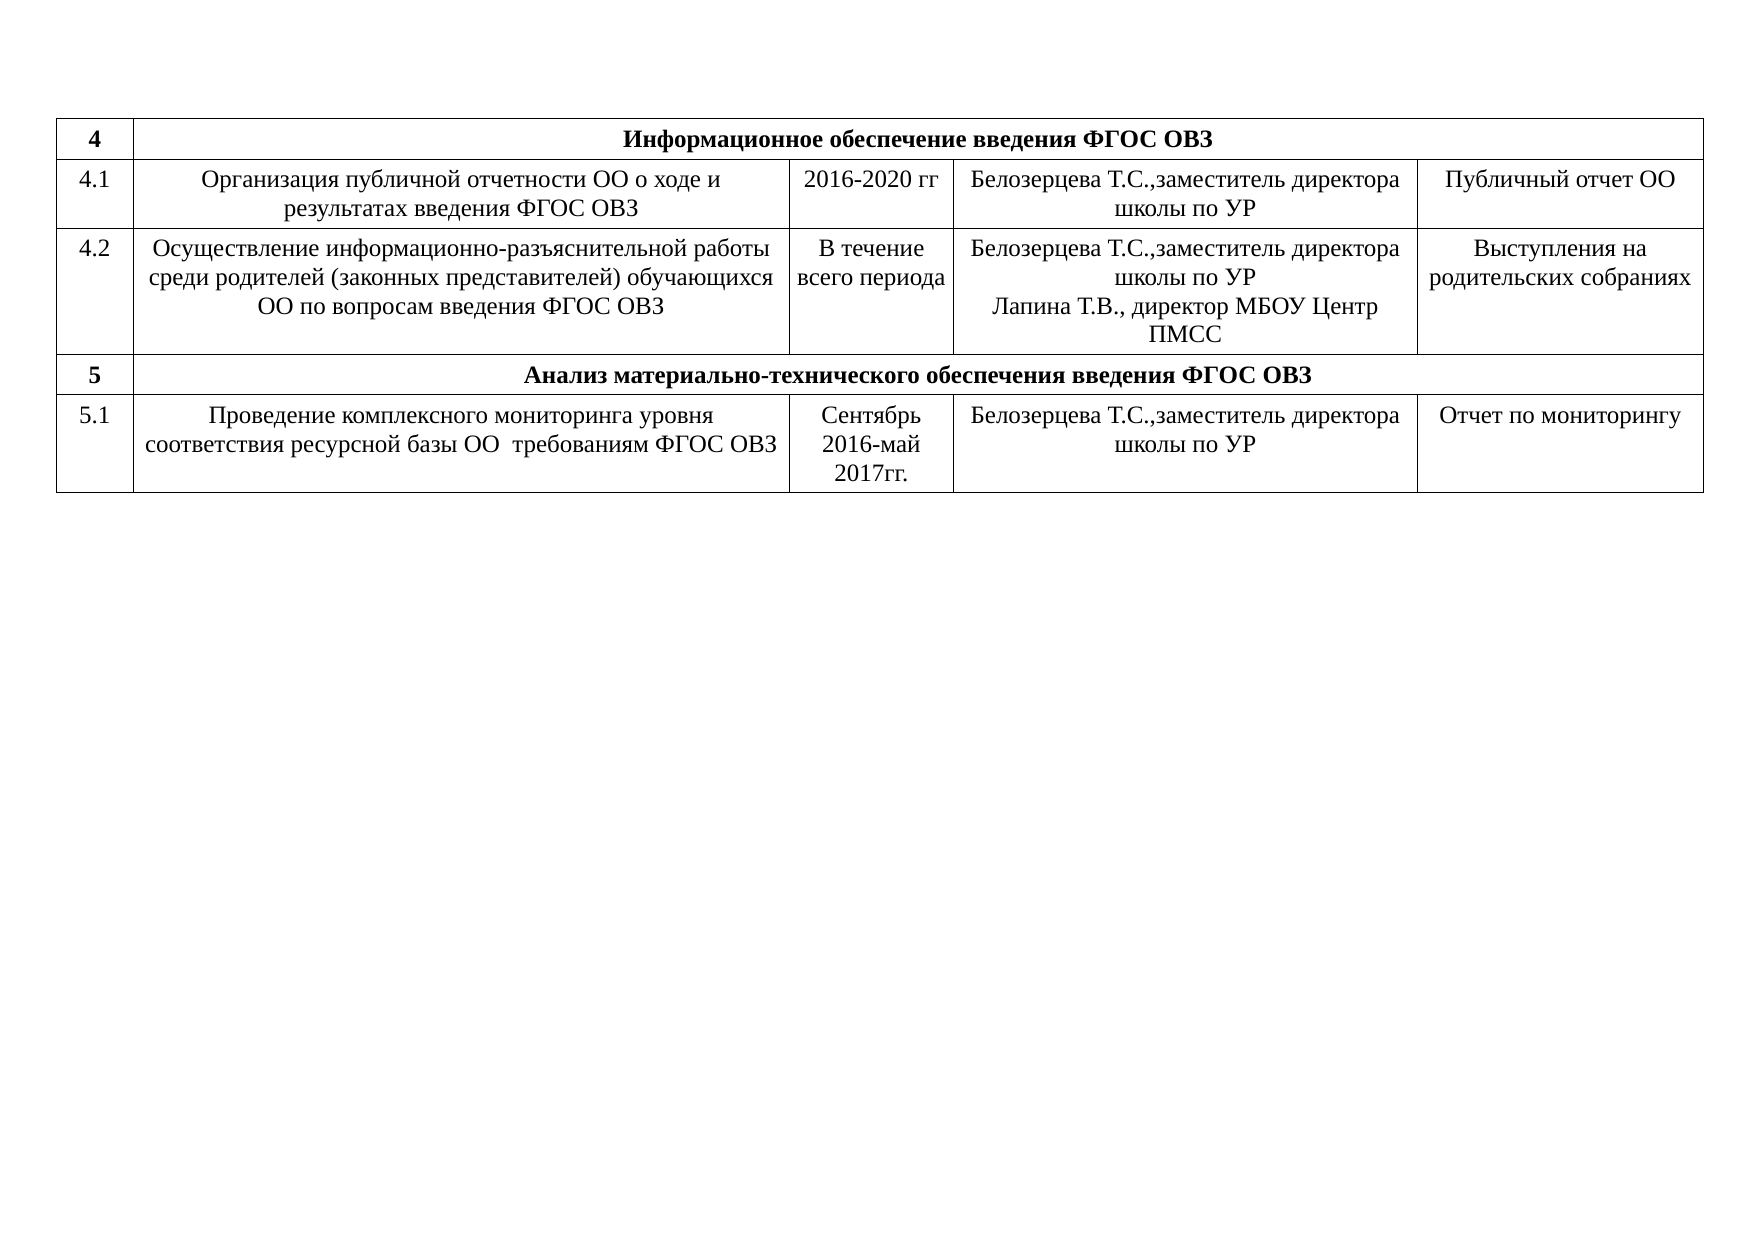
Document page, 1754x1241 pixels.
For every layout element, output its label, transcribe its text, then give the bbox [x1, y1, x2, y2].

table_cell Сентябрь 2016-май 2017гг. [790, 395, 953, 492]
table_cell Организация публичной отчетности ОО о ходе и результатах введения ФГОС ОВЗ [134, 160, 789, 227]
table_cell Проведение комплексного мониторинга уровня соответствия ресурсной базы ОО требованиям ФГОС ОВЗ [134, 395, 789, 492]
table_cell 4.2 [57, 229, 133, 354]
table_cell 5.1 [57, 395, 133, 492]
table_cell В течение всего периода [790, 229, 953, 354]
table_cell Выступления на родительских собраниях [1418, 229, 1703, 354]
table_cell Белозерцева Т.С.,заместитель директора школы по УР [954, 395, 1417, 492]
table_cell Осуществление информационно-разъяснительной работы среди родителей (законных представителей) обучающихся ОО по вопросам введения ФГОС ОВЗ [134, 229, 789, 354]
table_cell 2016-2020 гг [790, 160, 953, 227]
table_cell Белозерцева Т.С.,заместитель директора школы по УР [954, 160, 1417, 227]
table_cell Публичный отчет ОО [1418, 160, 1703, 227]
table_cell Белозерцева Т.С.,заместитель директора школы по УР Лапина Т.В., директор МБОУ Центр ПМСС [954, 229, 1417, 354]
table_cell Информационное обеспечение введения ФГОС ОВЗ [134, 119, 1703, 158]
table_cell 4 [57, 119, 133, 158]
table_cell Отчет по мониторингу [1418, 395, 1703, 492]
table_cell 5 [57, 355, 133, 394]
table_cell Анализ материально-технического обеспечения введения ФГОС ОВЗ [134, 355, 1703, 394]
table_cell 4.1 [57, 160, 133, 227]
